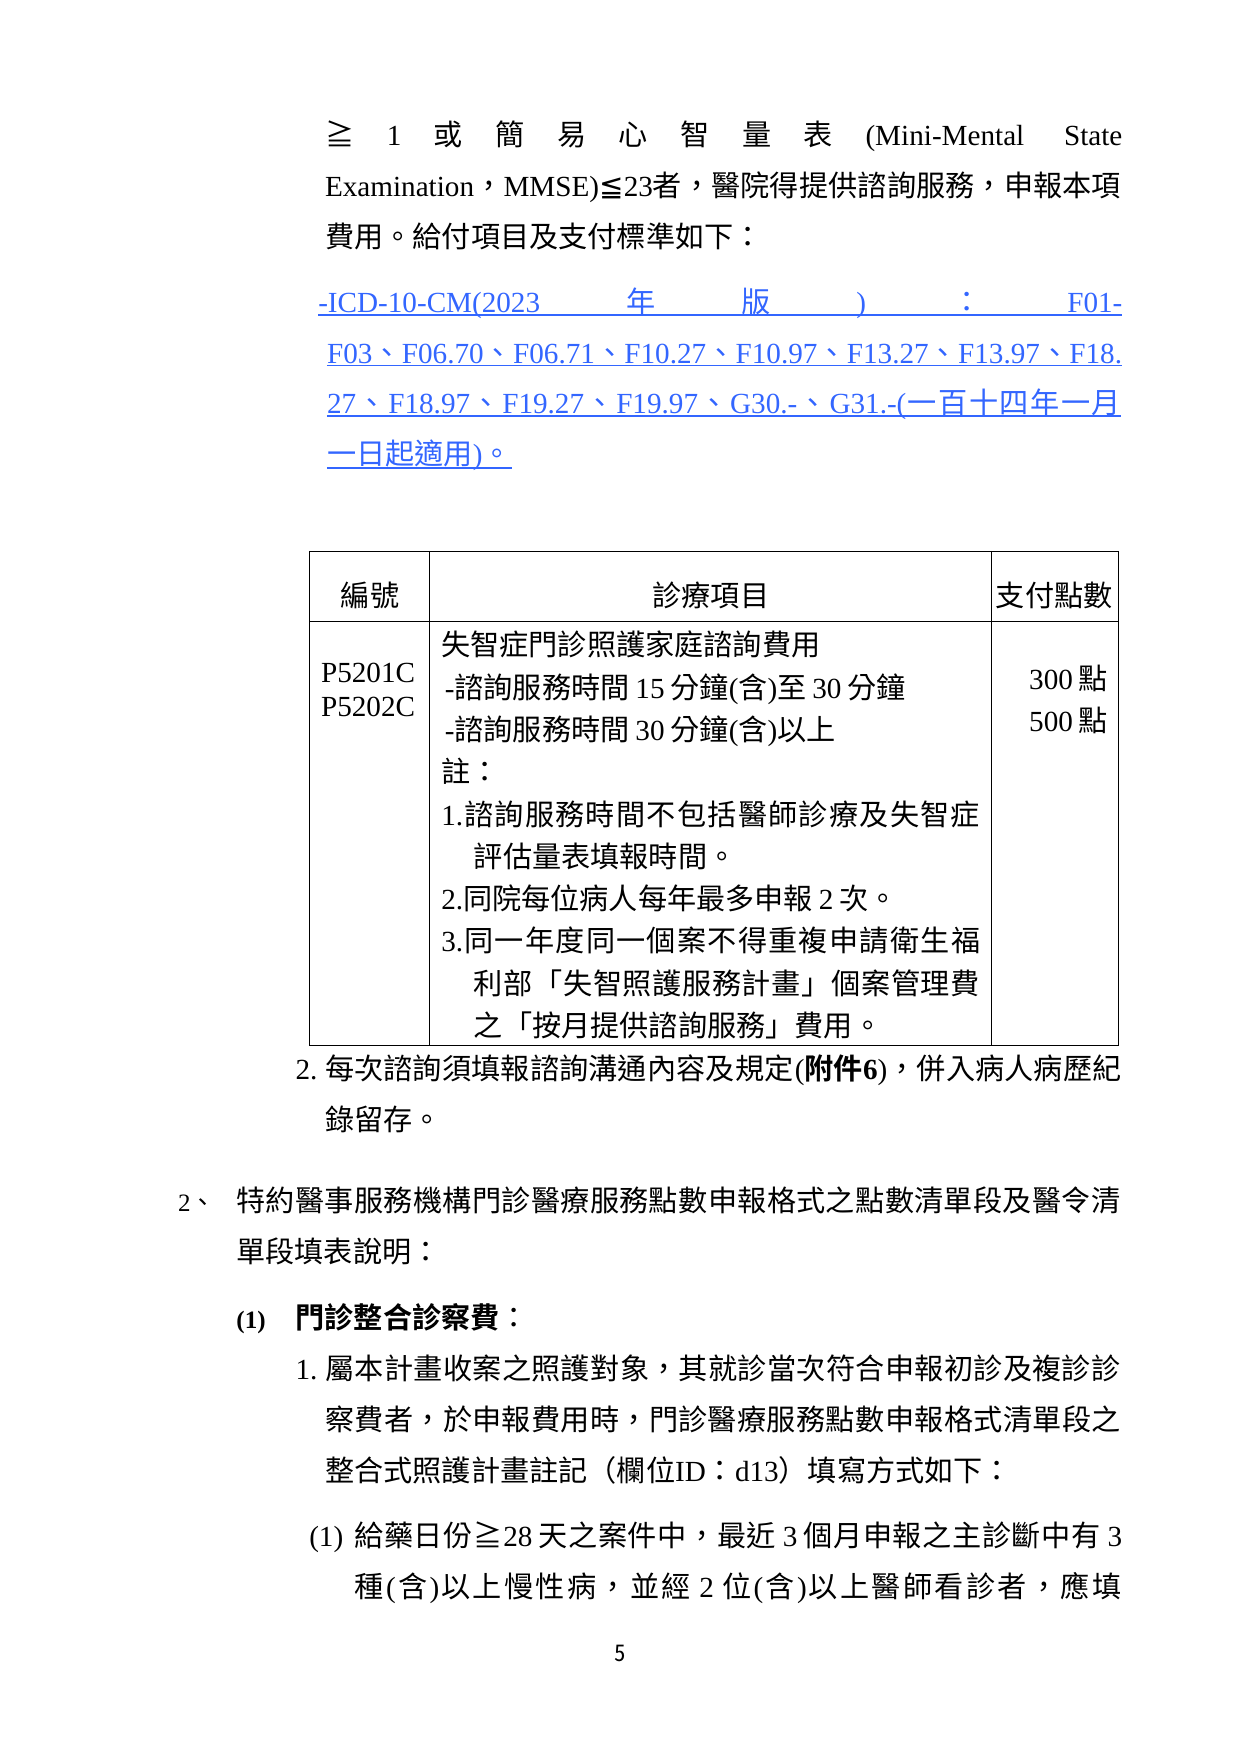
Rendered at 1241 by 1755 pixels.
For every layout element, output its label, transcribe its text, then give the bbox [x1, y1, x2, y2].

table_header 支付點數 [992, 552, 1118, 621]
table_cell 失智症門診照護家庭諮詢費用 -諮詢服務時間15分鐘(含)至30分鐘 -諮詢服務時間30分鐘(含)以上 註： 1.諮詢服務時間不包括醫師診療及失智症評估量表填報時間。 2.同院每位病人每年最多申報2次。 3.同一年度同一個案不得重複申請衛生福利部「失智照護服務計畫」個案管理費之「按月提供諮詢服務」費用。 [430, 622, 991, 1045]
table_cell 300點 500點 [992, 622, 1118, 1045]
list 特約醫事服務機構門診醫療服務點數申報格式之點數清單段及醫令清單段填表說明： [178, 1178, 1122, 1271]
table_cell P5201C P5202C [310, 622, 429, 1045]
list 門診整合診察費： [236, 1295, 1122, 1337]
table_header 診療項目 [430, 552, 991, 621]
list 給藥日份≧28天之案件中，最近3個月申報之主診斷中有3種(含)以上慢性病，並經2位(含)以上醫師看診者，應填 [309, 1512, 1122, 1605]
list 每次諮詢須填報諮詢溝通內容及規定(附件6)，併入病人病歷紀錄留存。 [295, 1046, 1122, 1139]
table_header 編號 [310, 552, 429, 621]
text F03、F06.70、F06.71、F10.27、F10.97、F13.27、F13.97、F18.27、F18.97、F19.27、F19.97、G30.-、G31.-(一百十四年一月一日起適用)。 [318, 316, 1122, 473]
list 屬本計畫收案之照護對象，其就診當次符合申報初診及複診診察費者，於申報費用時，門診醫療服務點數申報格式清單段之整合式照護計畫註記（欄位ID：d13）填寫方式如下： [295, 1346, 1122, 1489]
text -ICD-10-CM(2023年版)：F01- [318, 278, 1122, 314]
list ≧1或簡易心智量表(Mini-Mental State Examination，MMSE)≦23者，醫院得提供諮詢服務，申報本項費用。給付項目及支付標準如下： [295, 112, 1122, 255]
